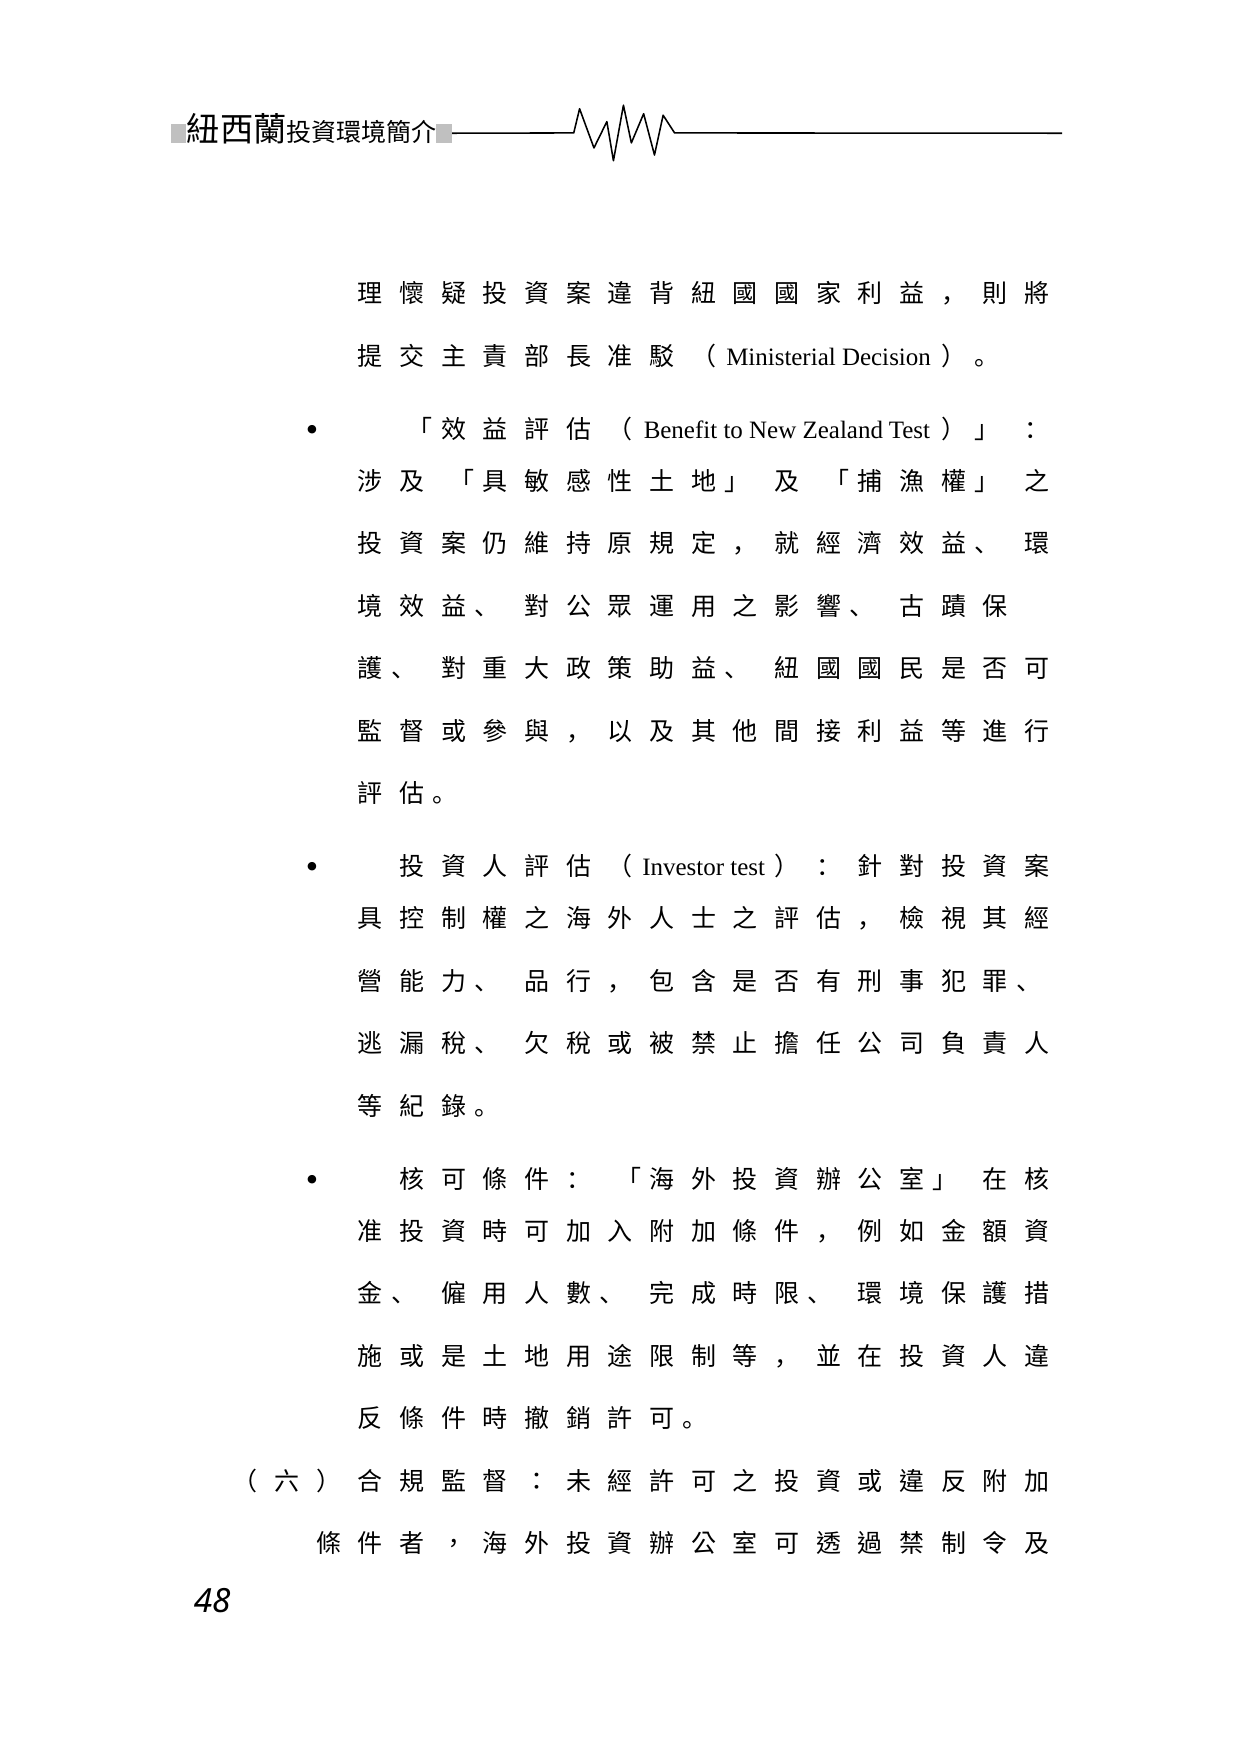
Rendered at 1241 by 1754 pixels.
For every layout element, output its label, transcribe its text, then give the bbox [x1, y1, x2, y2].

text （六）合規監督：未經許可之投資或違反附加條件者，海外投資辦公室可透過禁制令及 [207, 1438, 1058, 1563]
list 投資人評估（Investor test）：針對投資案具控制權之海外人士之評估，檢視其經營能力、品行，包含是否有刑事犯罪、逃漏稅、欠稅或被禁止擔任公司負責人等紀錄。 [278, 813, 1058, 1125]
list 理懷疑投資案違背紐國國家利益，則將提交主責部長准駁（Ministerial Decision）。 [295, 250, 1058, 375]
list 核可條件：「海外投資辦公室」在核准投資時可加入附加條件，例如金額資金、僱用人數、完成時限、環境保護措施或是土地用途限制等，並在投資人違反條件時撤銷許可。 [278, 1125, 1058, 1438]
list 「效益評估（Benefit to New Zealand Test）」：涉及「具敏感性土地」及「捕漁權」之投資案仍維持原規定，就經濟效益、環境效益、對公眾運用之影響、古蹟保護、對重大政策助益、紐國國民是否可監督或參與，以及其他間接利益等進行評估。 [278, 375, 1058, 813]
